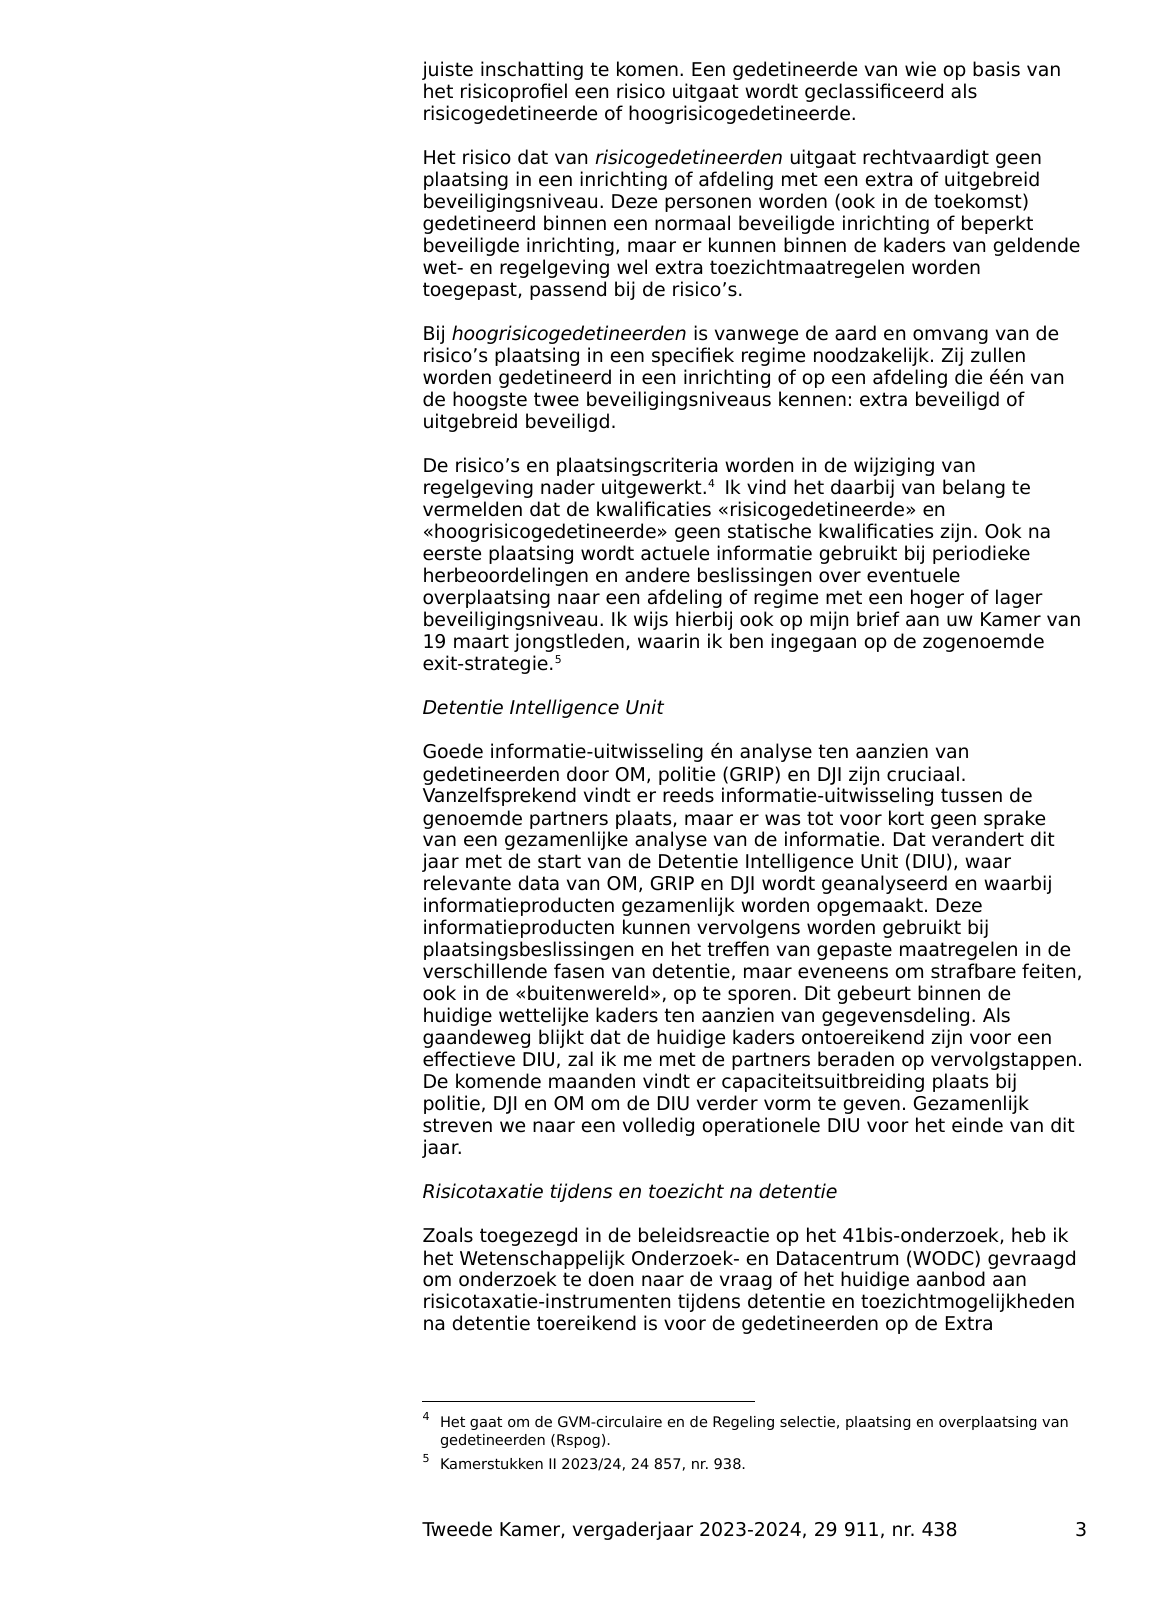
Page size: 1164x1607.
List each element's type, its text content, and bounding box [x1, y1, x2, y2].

text Bij hoogrisicogedetineerden is vanwege de aard en omvang van de risico’s plaatsing in een specifiek regime noodzakelijk. Zij zullen worden gedetineerd in een inrichting of op een afdeling die één van de hoogste twee beveiligingsniveaus kennen: extra beveiligd of uitgebreid beveiligd. [422, 323, 1087, 433]
subtitle Detentie Intelligence Unit [422, 697, 1087, 719]
text Het gaat om de GVM-circulaire en de Regeling selectie, plaatsing en overplaatsing van gedetineerden (Rspog). [422, 1410, 1087, 1449]
text Het risico dat van risicogedetineerden uitgaat rechtvaardigt geen plaatsing in een inrichting of afdeling met een extra of uitgebreid beveiligingsniveau. Deze personen worden (ook in de toekomst) gedetineerd binnen een normaal beveiligde inrichting of beperkt beveiligde inrichting, maar er kunnen binnen de kaders van geldende wet- en regelgeving wel extra toezichtmaatregelen worden toegepast, passend bij de risico’s. [422, 147, 1087, 301]
text Kamerstukken II 2023/24, 24 857, nr. 938. [422, 1452, 1087, 1474]
text Zoals toegezegd in de beleidsreactie op het 41bis-onderzoek, heb ik het Wetenschappelijk Onderzoek- en Datacentrum (WODC) gevraagd om onderzoek te doen naar de vraag of het huidige aanbod aan risicotaxatie-instrumenten tijdens detentie en toezichtmogelijkheden na detentie toereikend is voor de gedetineerden op de Extra [422, 1225, 1087, 1335]
text De risico’s en plaatsingscriteria worden in de wijziging van regelgeving nader uitgewerkt. Ik vind het daarbij van belang te vermelden dat de kwalificaties «risicogedetineerde» en «hoogrisicogedetineerde» geen statische kwalificaties zijn. Ook na eerste plaatsing wordt actuele informatie gebruikt bij periodieke herbeoordelingen en andere beslissingen over eventuele overplaatsing naar een afdeling of regime met een hoger of lager beveiligingsniveau. Ik wijs hierbij ook op mijn brief aan uw Kamer van 19 maart jongstleden, waarin ik ben ingegaan op de zogenoemde exit-strategie. [422, 455, 1087, 675]
text juiste inschatting te komen. Een gedetineerde van wie op basis van het risicoprofiel een risico uitgaat wordt geclassificeerd als risicogedetineerde of hoogrisicogedetineerde. [422, 59, 1087, 125]
subtitle Risicotaxatie tijdens en toezicht na detentie [422, 1181, 1087, 1203]
text Goede informatie-uitwisseling én analyse ten aanzien van gedetineerden door OM, politie (GRIP) en DJI zijn cruciaal. Vanzelfsprekend vindt er reeds informatie-uitwisseling tussen de genoemde partners plaats, maar er was tot voor kort geen sprake van een gezamenlijke analyse van de informatie. Dat verandert dit jaar met de start van de Detentie Intelligence Unit (DIU), waar relevante data van OM, GRIP en DJI wordt geanalyseerd en waarbij informatieproducten gezamenlijk worden opgemaakt. Deze informatieproducten kunnen vervolgens worden gebruikt bij plaatsingsbeslissingen en het treffen van gepaste maatregelen in de verschillende fasen van detentie, maar eveneens om strafbare feiten, ook in de «buitenwereld», op te sporen. Dit gebeurt binnen de huidige wettelijke kaders ten aanzien van gegevensdeling. Als gaandeweg blijkt dat de huidige kaders ontoereikend zijn voor een effectieve DIU, zal ik me met de partners beraden op vervolgstappen. De komende maanden vindt er capaciteitsuitbreiding plaats bij politie, DJI en OM om de DIU verder vorm te geven. Gezamenlijk streven we naar een volledig operationele DIU voor het einde van dit jaar. [422, 741, 1087, 1159]
